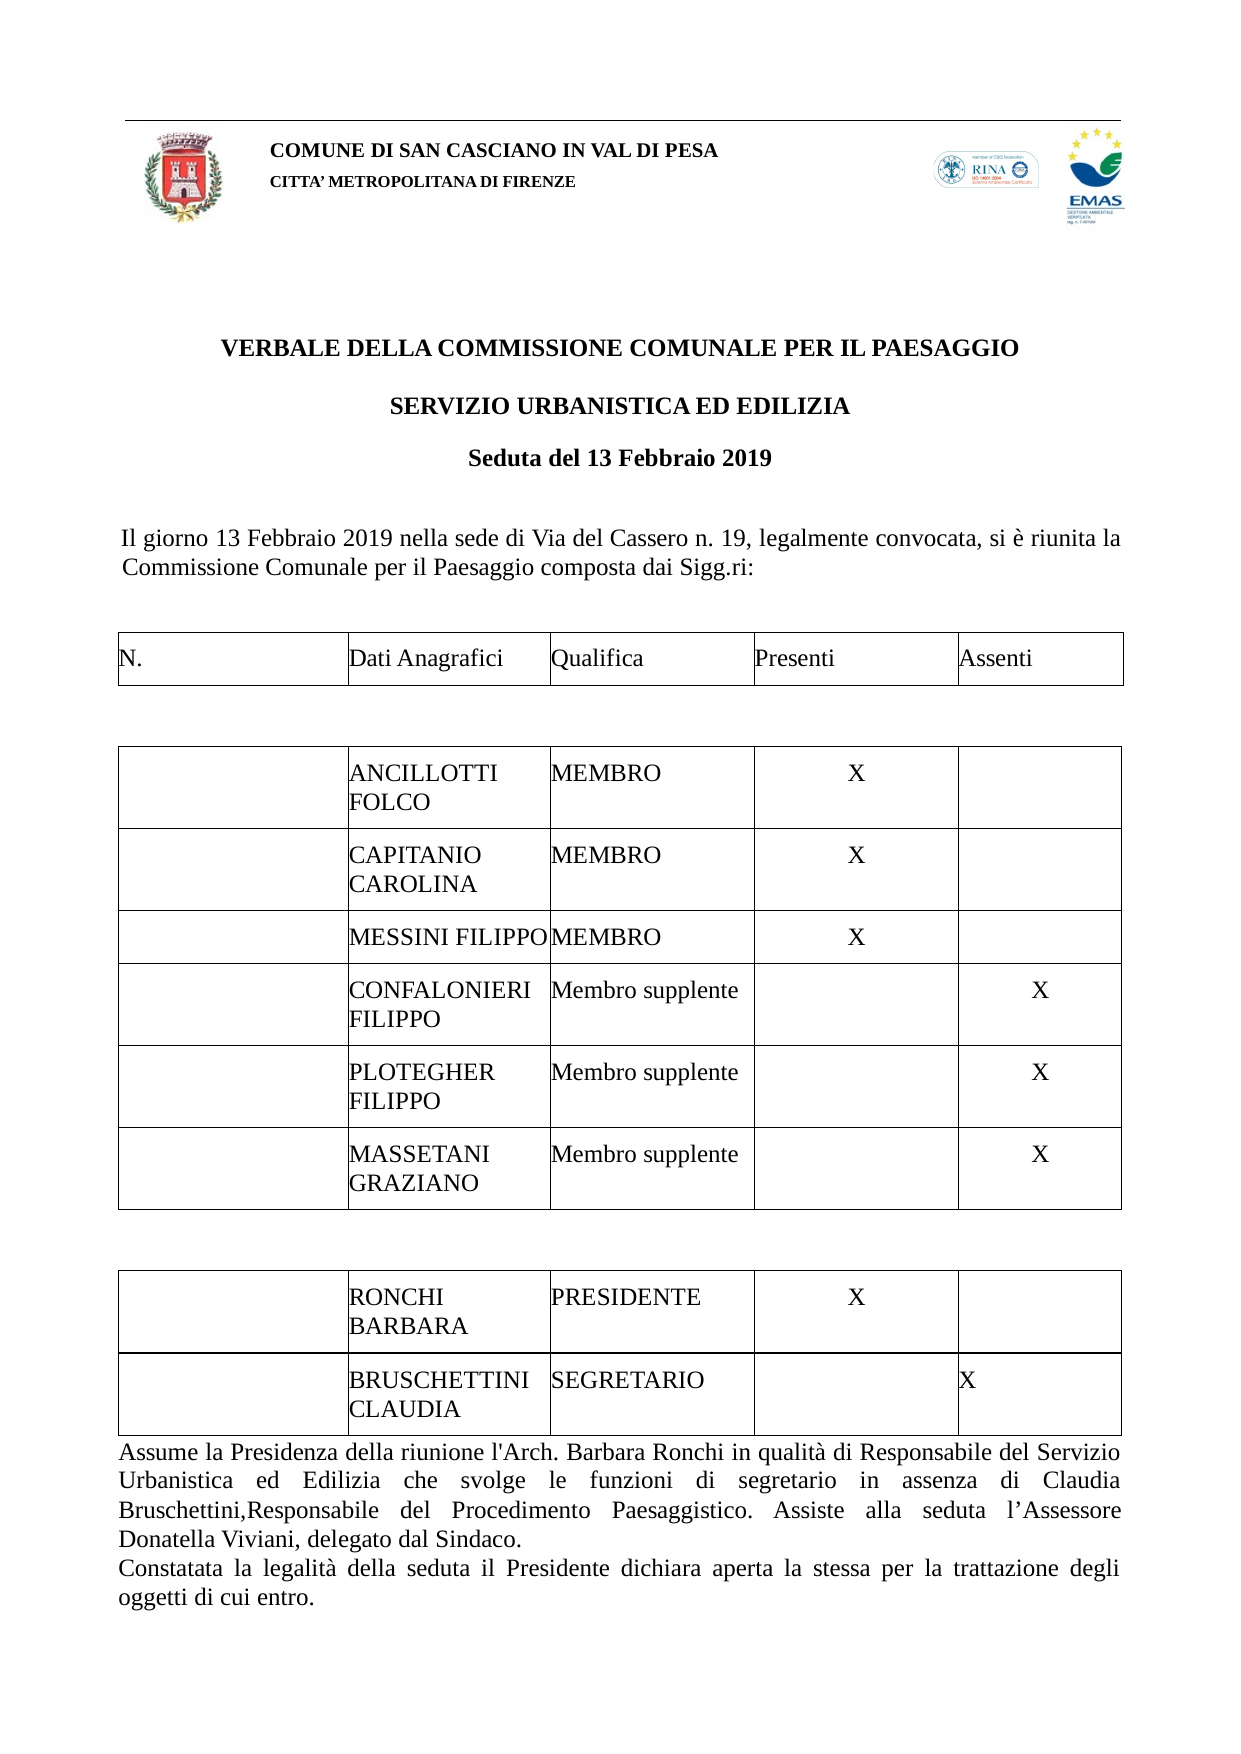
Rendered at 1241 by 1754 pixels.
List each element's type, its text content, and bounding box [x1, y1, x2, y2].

table_cell PLOTEGHER FILIPPO [349, 1046, 550, 1127]
text VERBALE DELLA COMMISSIONE COMUNALE PER IL PAESAGGIO [118, 333, 1122, 362]
table_cell X [959, 1128, 1121, 1209]
table_header X [755, 1271, 958, 1352]
table_cell X [959, 964, 1121, 1045]
table_cell [959, 911, 1121, 963]
text Constatata la legalità della seduta il Presidente dichiara aperta la stessa per la trattazione degli oggetti di cui entro. [118, 1553, 1122, 1611]
table_cell Membro supplente [551, 964, 754, 1045]
table_cell [119, 829, 348, 910]
table_header COMUNE DI SAN CASCIANO IN VAL DI PESA CITTA’ METROPOLITANA DI FIRENZE [258, 128, 921, 253]
table_cell [119, 911, 348, 963]
table_header MEMBRO [551, 747, 754, 828]
table_header Assenti [959, 633, 1123, 685]
table_cell MESSINI FILIPPO [349, 911, 550, 963]
table_cell CAPITANIO CAROLINA [349, 829, 550, 910]
text Il giorno 13 Febbraio 2019 nella sede di Via del Cassero n. 19, legalmente convocata, si è riunita la Commissione Comunale per il Paesaggio composta dai Sigg.ri: [121, 523, 1122, 581]
table_header BRUSCHETTINI CLAUDIA [349, 1354, 550, 1435]
table_header Dati Anagrafici [349, 633, 550, 685]
table_header X [755, 747, 958, 828]
table_header [1055, 128, 1163, 253]
table_cell [119, 964, 348, 1045]
table_header ANCILLOTTI FOLCO [349, 747, 550, 828]
table_cell X [959, 1046, 1121, 1127]
table_header PRESIDENTE [551, 1271, 754, 1352]
table_header [119, 747, 348, 828]
table_header Presenti [755, 633, 958, 685]
table_cell [959, 829, 1121, 910]
table_header [921, 128, 1055, 253]
table_cell MEMBRO [551, 829, 754, 910]
table_cell Membro supplente [551, 1046, 754, 1127]
table_cell [755, 1046, 958, 1127]
table_header X [959, 1354, 1121, 1435]
table_cell MASSETANI GRAZIANO [349, 1128, 550, 1209]
table_cell [119, 1046, 348, 1127]
text Assume la Presidenza della riunione l'Arch. Barbara Ronchi in qualità di Responsabile del Servizio Urbanistica ed Edilizia che svolge le funzioni di segretario in assenza di Claudia Bruschettini,Responsabile del Procedimento Paesaggistico. Assiste alla seduta l’Assessore Donatella Viviani, delegato dal Sindaco. [118, 1436, 1122, 1553]
table_header N. [119, 633, 348, 685]
table_header [119, 1271, 348, 1352]
table_header [959, 1271, 1121, 1352]
table_cell Membro supplente [551, 1128, 754, 1209]
text SERVIZIO URBANISTICA ED EDILIZIA [118, 391, 1122, 420]
table_cell [119, 1128, 348, 1209]
table_cell X [755, 911, 958, 963]
table_header [959, 747, 1121, 828]
table_header [119, 1354, 348, 1435]
table_cell CONFALONIERI FILIPPO [349, 964, 550, 1045]
table_header Qualifica [551, 633, 754, 685]
table_header RONCHI BARBARA [349, 1271, 550, 1352]
table_header [755, 1354, 958, 1435]
table_cell [755, 1128, 958, 1209]
table_header SEGRETARIO [551, 1354, 754, 1435]
table_cell X [755, 829, 958, 910]
table_cell MEMBRO [551, 911, 754, 963]
table_header [111, 128, 258, 253]
table_cell [755, 964, 958, 1045]
text Seduta del 13 Febbraio 2019 [118, 442, 1122, 471]
